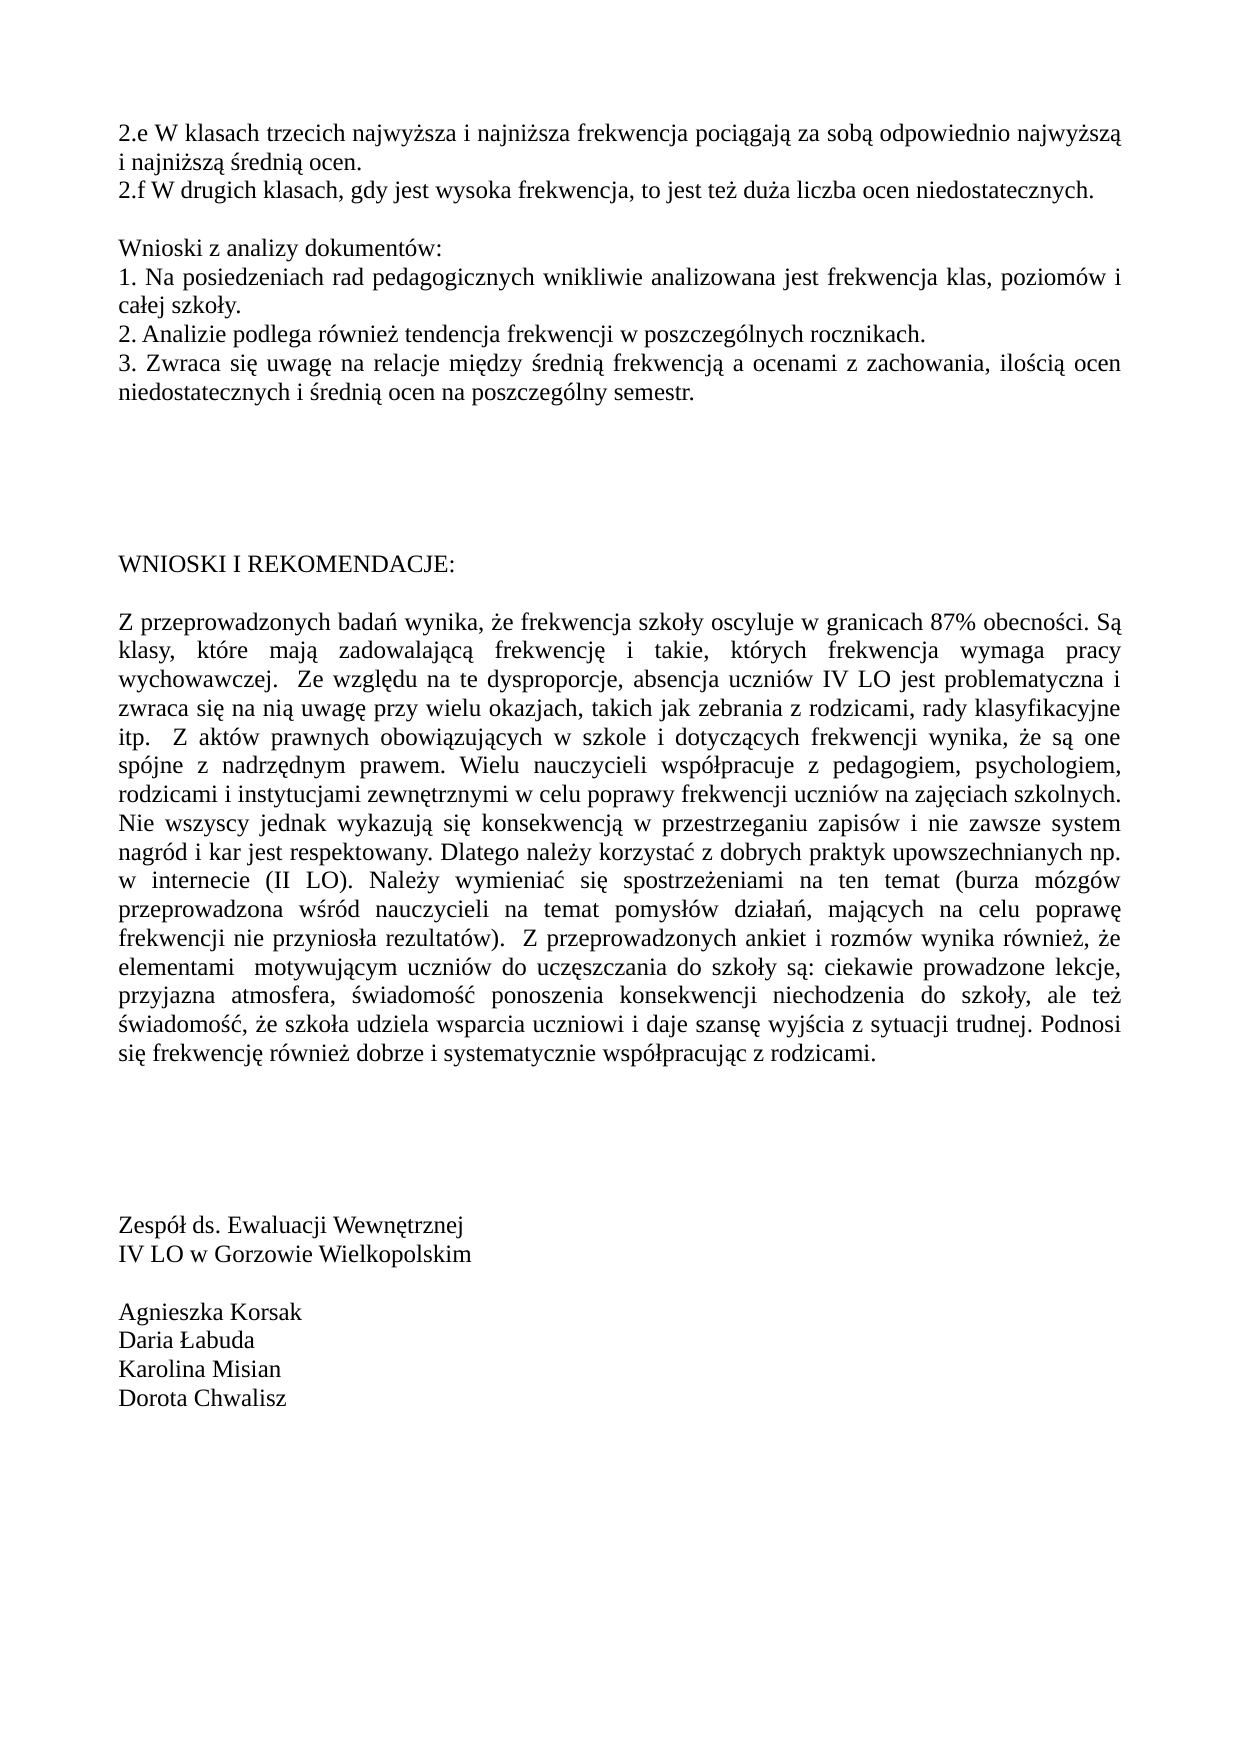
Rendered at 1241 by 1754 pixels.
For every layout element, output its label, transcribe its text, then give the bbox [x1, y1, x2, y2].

list Agnieszka Korsak [118, 1297, 1122, 1326]
list Dorota Chwalisz [118, 1383, 1122, 1412]
list IV LO w Gorzowie Wielkopolskim [118, 1239, 1122, 1268]
list Wnioski z analizy dokumentów: [118, 233, 1122, 262]
list 3. Zwraca się uwagę na relacje między średnią frekwencją a ocenami z zachowania, ilością ocen niedostatecznych i średnią ocen na poszczególny semestr. [118, 348, 1122, 406]
list Karolina Misian [118, 1354, 1122, 1383]
list Daria Łabuda [118, 1326, 1122, 1354]
list 2.e W klasach trzecich najwyższa i najniższa frekwencja pociągają za sobą odpowiednio najwyższą i najniższą średnią ocen. [118, 118, 1122, 176]
list 1. Na posiedzeniach rad pedagogicznych wnikliwie analizowana jest frekwencja klas, poziomów i całej szkoły. [118, 262, 1122, 319]
list Z przeprowadzonych badań wynika, że frekwencja szkoły oscyluje w granicach 87% obecności. Są klasy, które mają zadowalającą frekwencję i takie, których frekwencja wymaga pracy wychowawczej. Ze względu na te dysproporcje, absencja uczniów IV LO jest problematyczna i zwraca się na nią uwagę przy wielu okazjach, takich jak zebrania z rodzicami, rady klasyfikacyjne itp. Z aktów prawnych obowiązujących w szkole i dotyczących frekwencji wynika, że są one spójne z nadrzędnym prawem. Wielu nauczycieli współpracuje z pedagogiem, psychologiem, rodzicami i instytucjami zewnętrznymi w celu poprawy frekwencji uczniów na zajęciach szkolnych. Nie wszyscy jednak wykazują się konsekwencją w przestrzeganiu zapisów i nie zawsze system nagród i kar jest respektowany. Dlatego należy korzystać z dobrych praktyk upowszechnianych np. w internecie (II LO). Należy wymieniać się spostrzeżeniami na ten temat (burza mózgów przeprowadzona wśród nauczycieli na temat pomysłów działań, mających na celu poprawę frekwencji nie przyniosła rezultatów). Z przeprowadzonych ankiet i rozmów wynika również, że elementami motywującym uczniów do uczęszczania do szkoły są: ciekawie prowadzone lekcje, przyjazna atmosfera, świadomość ponoszenia konsekwencji niechodzenia do szkoły, ale też świadomość, że szkoła udziela wsparcia uczniowi i daje szansę wyjścia z sytuacji trudnej. Podnosi się frekwencję również dobrze i systematycznie współpracując z rodzicami. [118, 607, 1122, 1067]
list 2. Analizie podlega również tendencja frekwencji w poszczególnych rocznikach. [118, 319, 1122, 348]
list WNIOSKI I REKOMENDACJE: [118, 549, 1122, 578]
list Zespół ds. Ewaluacji Wewnętrznej [118, 1211, 1122, 1239]
list 2.f W drugich klasach, gdy jest wysoka frekwencja, to jest też duża liczba ocen niedostatecznych. [118, 176, 1122, 204]
